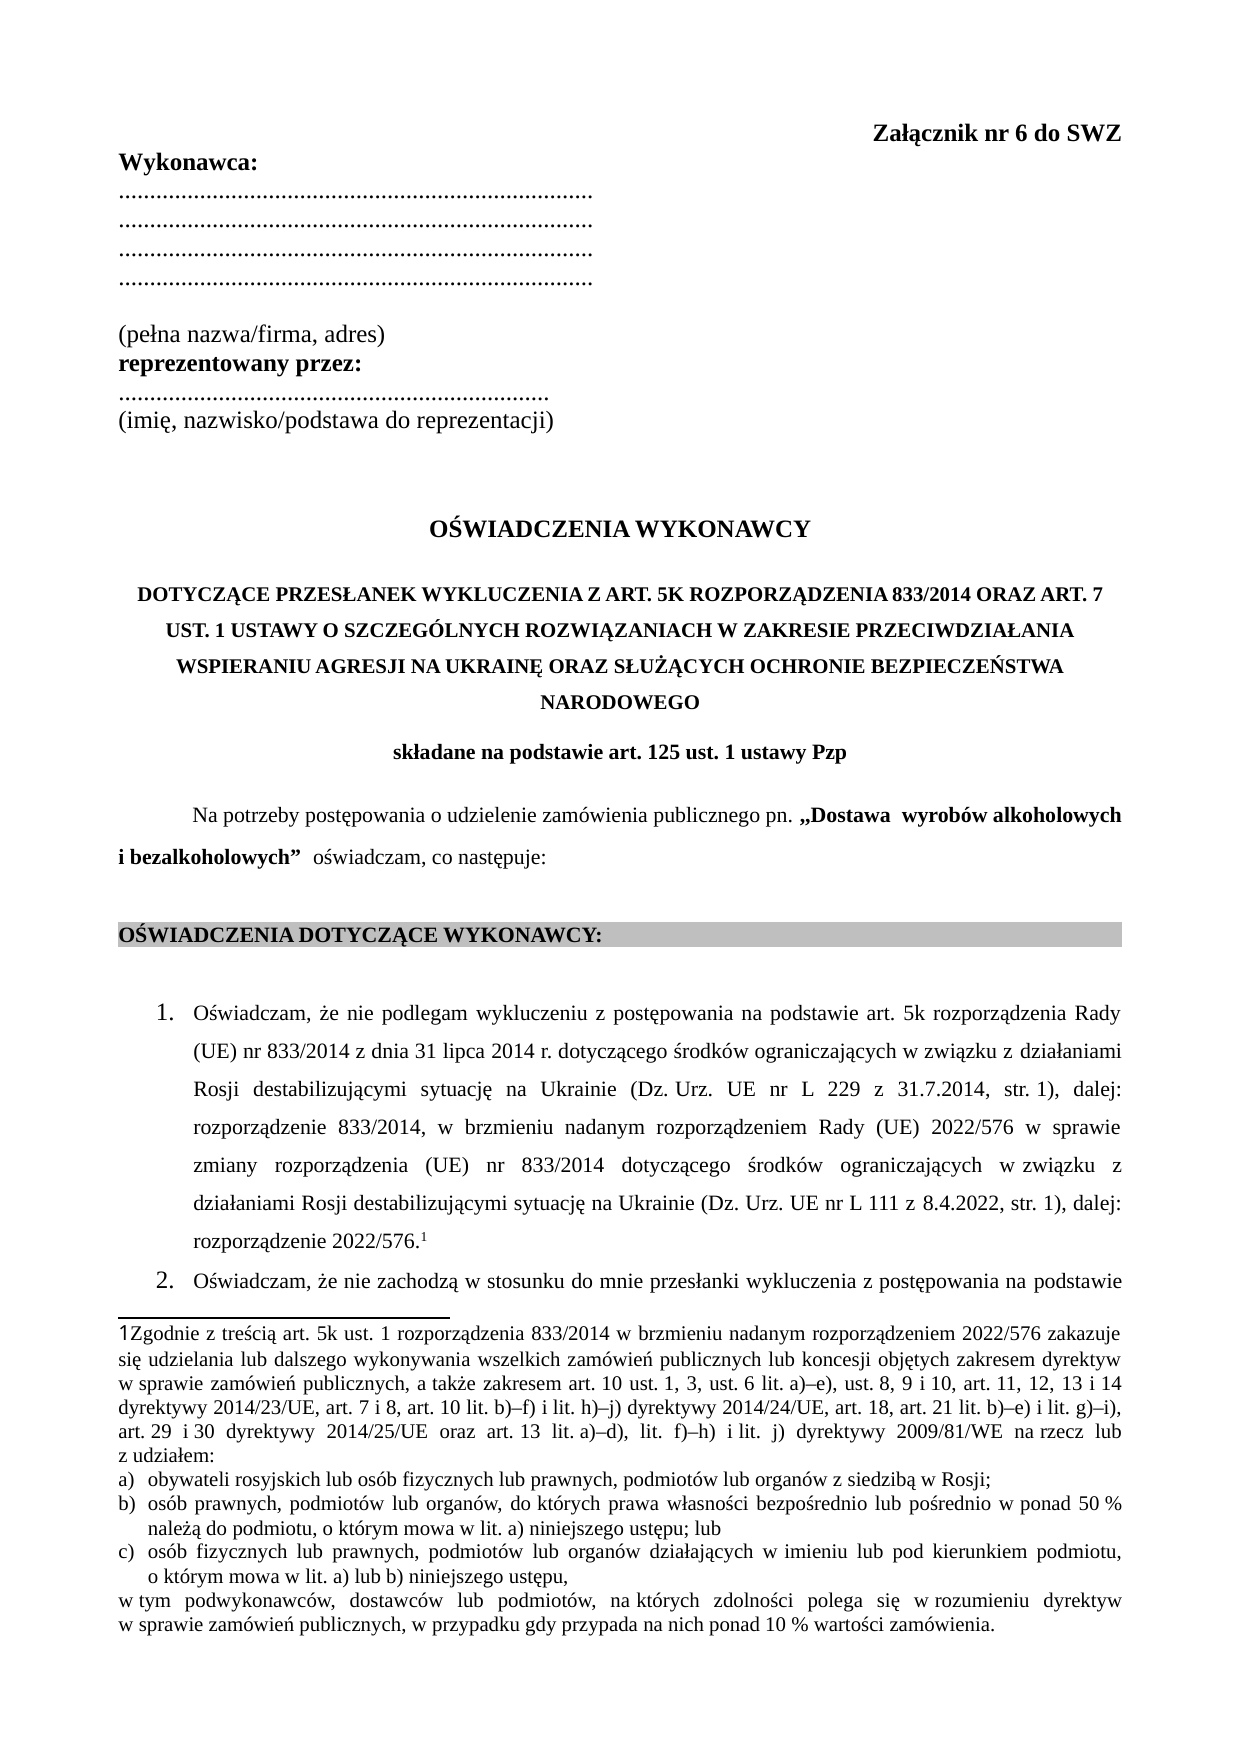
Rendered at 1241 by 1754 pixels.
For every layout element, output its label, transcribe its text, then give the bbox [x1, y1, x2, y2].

text ............................................................................ [118, 176, 1122, 204]
text ............................................................................ [118, 233, 1122, 262]
text OŚWIADCZENIA WYKONAWCY [118, 514, 1122, 543]
text (imię, nazwisko/podstawa do reprezentacji) [118, 406, 1122, 434]
text (pełna nazwa/firma, adres) [118, 319, 1122, 348]
text Na potrzeby postępowania o udzielenie zamówienia publicznego pn. ,,Dostawa wyrobów alkoholowych i bezalkoholowych” oświadczam, co następuje: [118, 802, 1122, 870]
list osób prawnych, podmiotów lub organów, do których prawa własności bezpośrednio lub pośrednio w ponad 50 % należą do podmiotu, o którym mowa w lit. a) niniejszego ustępu; lub [118, 1491, 1122, 1539]
text Wykonawca: [118, 147, 1122, 176]
text ..................................................................... [118, 377, 1122, 406]
text ............................................................................ [118, 262, 1122, 291]
list Oświadczam, że nie zachodzą w stosunku do mnie przesłanki wykluczenia z postępowania na podstawie [156, 1265, 1122, 1294]
text Załącznik nr 6 do SWZ [118, 118, 1122, 147]
list osób fizycznych lub prawnych, podmiotów lub organów działających w imieniu lub pod kierunkiem podmiotu, o którym mowa w lit. a) lub b) niniejszego ustępu, [118, 1539, 1122, 1588]
text OŚWIADCZENIA DOTYCZĄCE WYKONAWCY: [118, 922, 1122, 947]
list Zgodnie z treścią art. 5k ust. 1 rozporządzenia 833/2014 w brzmieniu nadanym rozporządzeniem 2022/576 zakazuje się udzielania lub dalszego wykonywania wszelkich zamówień publicznych lub koncesji objętych zakresem dyrektyw w sprawie zamówień publicznych, a także zakresem art. 10 ust. 1, 3, ust. 6 lit. a)–e), ust. 8, 9 i 10, art. 11, 12, 13 i 14 dyrektywy 2014/23/UE, art. 7 i 8, art. 10 lit. b)–f) i lit. h)–j) dyrektywy 2014/24/UE, art. 18, art. 21 lit. b)–e) i lit. g)–i), art. 29 i 30 dyrektywy 2014/25/UE oraz art. 13 lit. a)–d), lit. f)–h) i lit. j) dyrektywy 2009/81/WE na rzecz lub z udziałem: [118, 1318, 1122, 1467]
text ............................................................................ [118, 204, 1122, 233]
text DOTYCZĄCE PRZESŁANEK WYKLUCZENIA Z ART. 5K ROZPORZĄDZENIA 833/2014 ORAZ ART. 7 UST. 1 USTAWY o szczególnych rozwiązaniach w zakresie przeciwdziałania wspieraniu agresji na Ukrainę oraz służących ochronie bezpieczeństwa narodowego [118, 582, 1122, 714]
text reprezentowany przez: [118, 348, 1122, 377]
list obywateli rosyjskich lub osób fizycznych lub prawnych, podmiotów lub organów z siedzibą w Rosji; [118, 1467, 1122, 1491]
list w tym podwykonawców, dostawców lub podmiotów, na których zdolności polega się w rozumieniu dyrektyw w sprawie zamówień publicznych, w przypadku gdy przypada na nich ponad 10 % wartości zamówienia. [118, 1588, 1122, 1636]
list Oświadczam, że nie podlegam wykluczeniu z postępowania na podstawie art. 5k rozporządzenia Rady (UE) nr 833/2014 z dnia 31 lipca 2014 r. dotyczącego środków ograniczających w związku z działaniami Rosji destabilizującymi sytuację na Ukrainie (Dz. Urz. UE nr L 229 z 31.7.2014, str. 1), dalej: rozporządzenie 833/2014, w brzmieniu nadanym rozporządzeniem Rady (UE) 2022/576 w sprawie zmiany rozporządzenia (UE) nr 833/2014 dotyczącego środków ograniczających w związku z działaniami Rosji destabilizującymi sytuację na Ukrainie (Dz. Urz. UE nr L 111 z 8.4.2022, str. 1), dalej: rozporządzenie 2022/576. [156, 997, 1122, 1253]
text składane na podstawie art. 125 ust. 1 ustawy Pzp [118, 739, 1122, 764]
